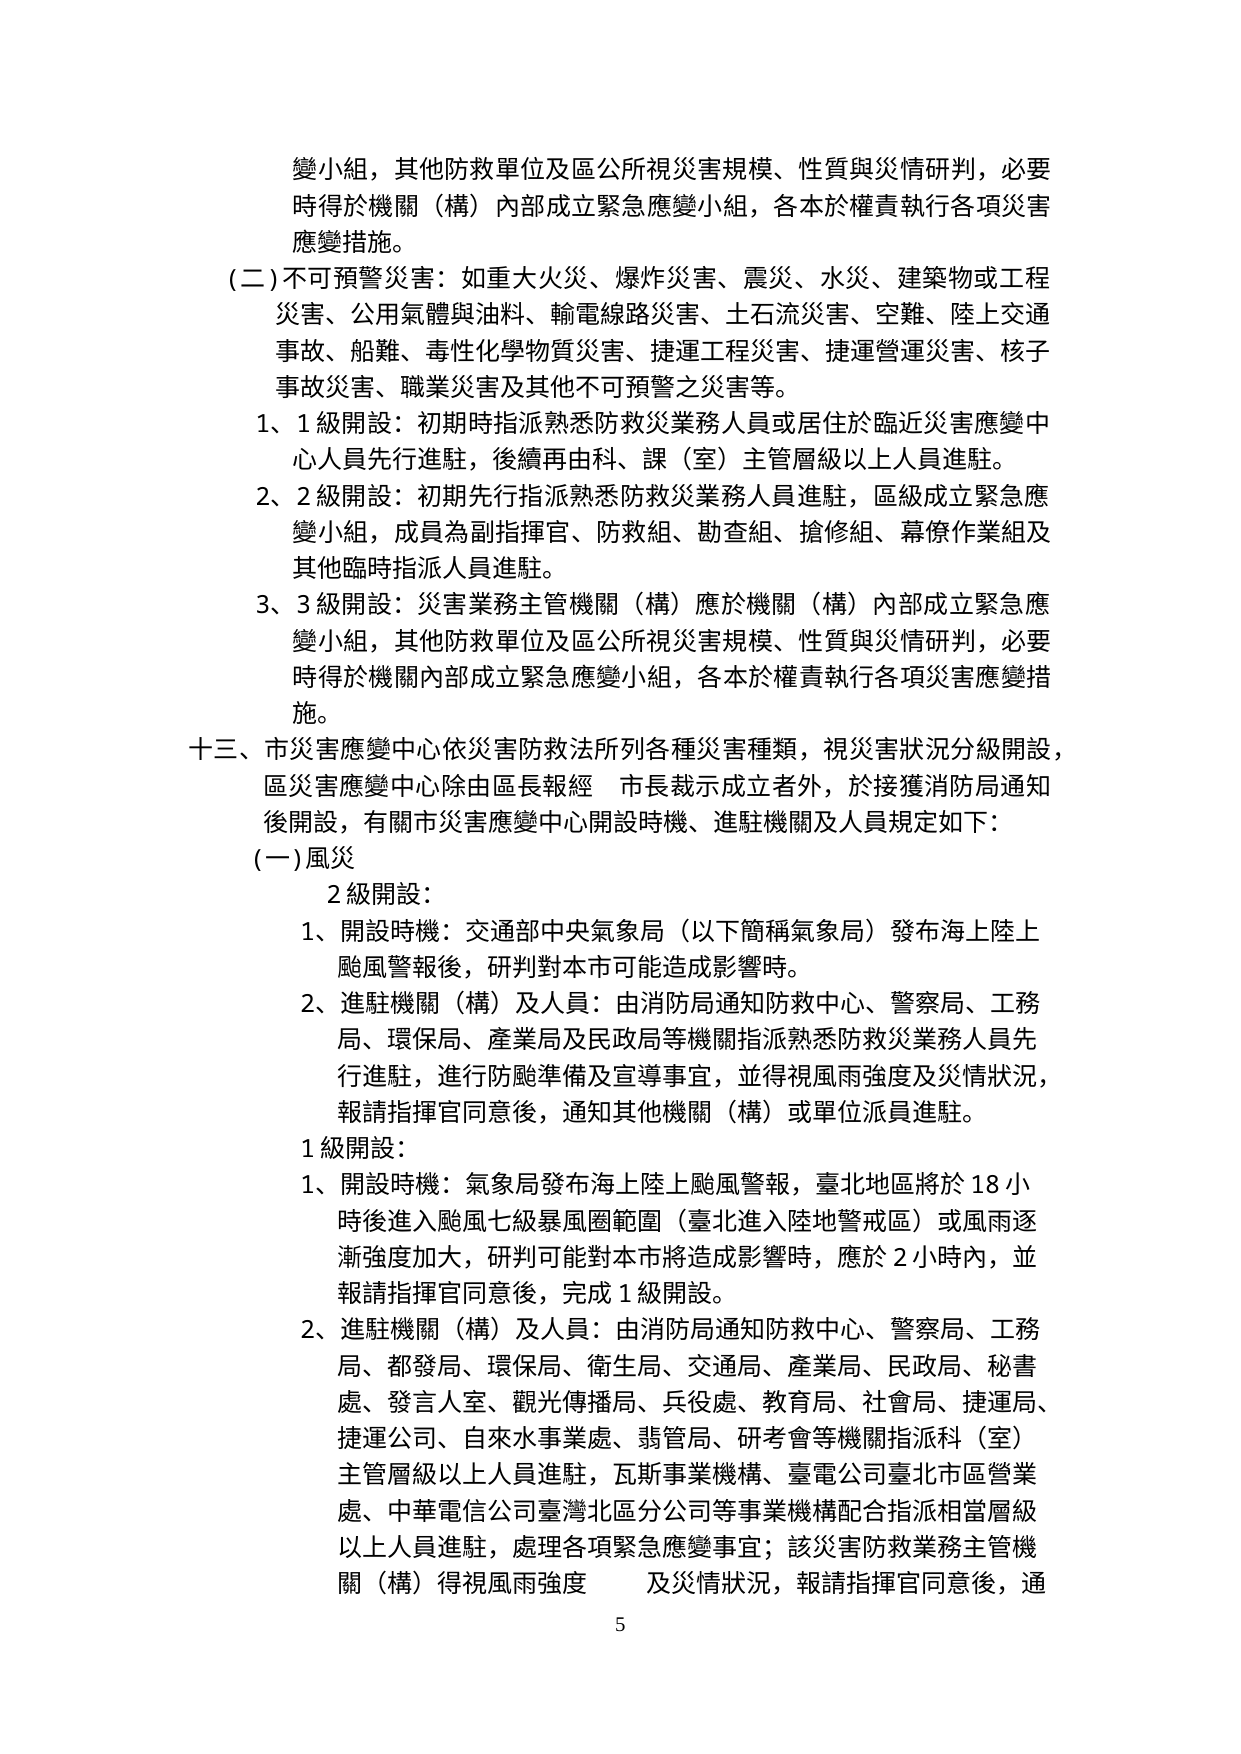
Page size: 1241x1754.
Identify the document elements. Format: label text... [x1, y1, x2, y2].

text 1、開設時機：氣象局發布海上陸上颱風警報，臺北地區將於18小時後進入颱風七級暴風圈範圍（臺北進入陸地警戒區）或風雨逐漸強度加大，研判可能對本市將造成影響時，應於2小時內，並報請指揮官同意後，完成1級開設。 [300, 1165, 1053, 1310]
text 2、進駐機關（構）及人員：由消防局通知防救中心、警察局、工務局、環保局、產業局及民政局等機關指派熟悉防救災業務人員先行進駐，進行防颱準備及宣導事宜，並得視風雨強度及災情狀況，報請指揮官同意後，通知其他機關（構）或單位派員進駐。 [300, 984, 1053, 1129]
text (二)不可預警災害：如重大火災、爆炸災害、震災、水災、建築物或工程災害、公用氣體與油料、輸電線路災害、土石流災害、空難、陸上交通事故、船難、毒性化學物質災害、捷運工程災害、捷運營運災害、核子事故災害、職業災害及其他不可預警之災害等。 [225, 259, 1053, 404]
text 1級開設： [187, 1129, 1053, 1165]
text 變小組，其他防救單位及區公所視災害規模、性質與災情研判，必要時得於機關（構）內部成立緊急應變小組，各本於權責執行各項災害應變措施。 [255, 150, 1053, 259]
text 3、3級開設：災害業務主管機關（構）應於機關（構）內部成立緊急應變小組，其他防救單位及區公所視災害規模、性質與災情研判，必要時得於機關內部成立緊急應變小組，各本於權責執行各項災害應變措施。 [255, 585, 1053, 730]
text (一)風災 [187, 839, 1053, 875]
text 2級開設： [176, 875, 1053, 911]
text 1、1級開設：初期時指派熟悉防救災業務人員或居住於臨近災害應變中心人員先行進駐，後續再由科、課（室）主管層級以上人員進駐。 [255, 404, 1053, 476]
text 1、開設時機：交通部中央氣象局（以下簡稱氣象局）發布海上陸上颱風警報後，研判對本市可能造成影響時。 [300, 911, 1053, 984]
text 十三、市災害應變中心依災害防救法所列各種災害種類，視災害狀況分級開設，區災害應變中心除由區長報經 市長裁示成立者外，於接獲消防局通知後開設，有關市災害應變中心開設時機、進駐機關及人員規定如下： [188, 730, 1053, 839]
text 2、進駐機關（構）及人員：由消防局通知防救中心、警察局、工務局、都發局、環保局、衛生局、交通局、產業局、民政局、秘書處、發言人室、觀光傳播局、兵役處、教育局、社會局、捷運局、捷運公司、自來水事業處、翡管局、研考會等機關指派科（室）主管層級以上人員進駐，瓦斯事業機構、臺電公司臺北市區營業處、中華電信公司臺灣北區分公司等事業機構配合指派相當層級以上人員進駐，處理各項緊急應變事宜；該災害防救業務主管機關（構）得視風雨強度及災情狀況，報請指揮官同意後，通知其他機關（構）或單位派員進駐。 [300, 1310, 1053, 1600]
text 2、2級開設：初期先行指派熟悉防救災業務人員進駐，區級成立緊急應變小組，成員為副指揮官、防救組、勘查組、搶修組、幕僚作業組及其他臨時指派人員進駐。 [255, 476, 1053, 585]
